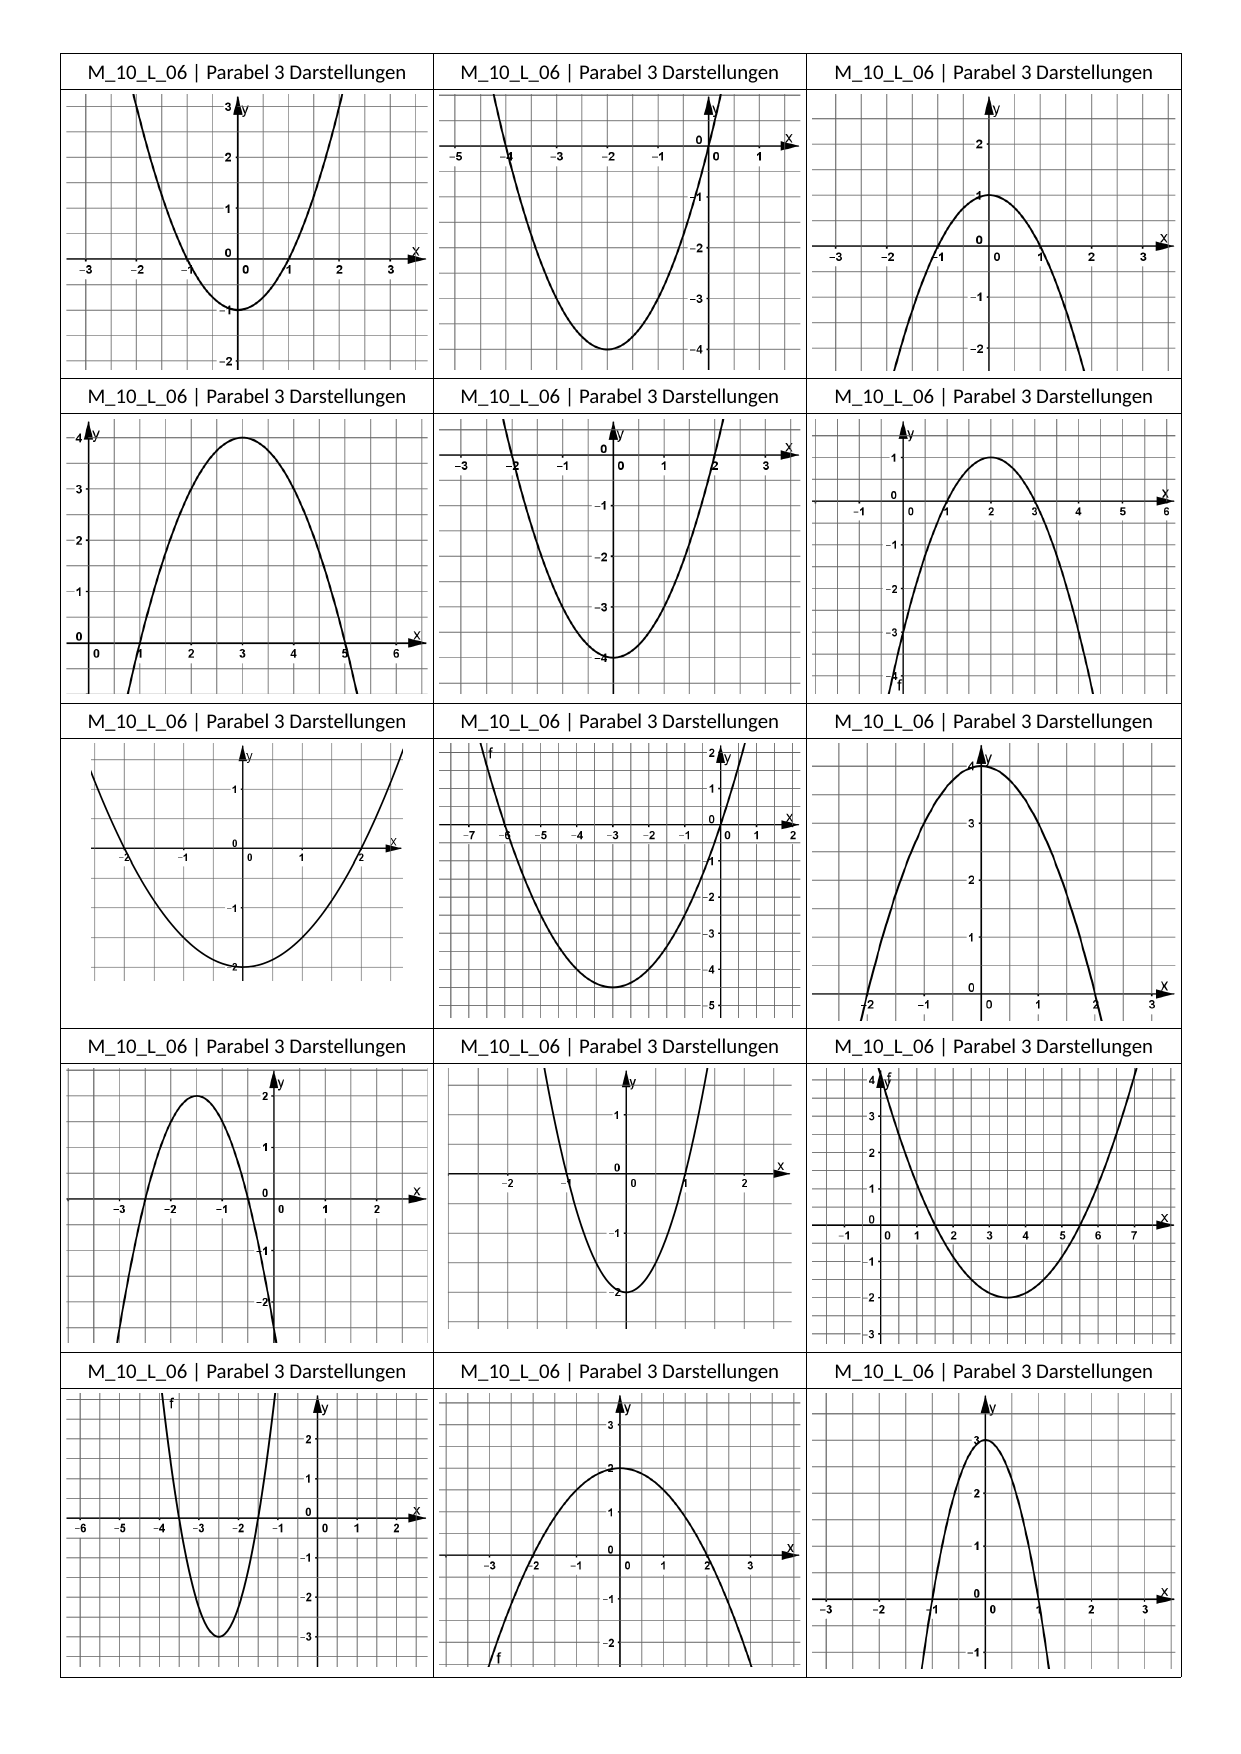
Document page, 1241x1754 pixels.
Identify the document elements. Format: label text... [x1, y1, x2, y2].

table_cell M_10_L_06 | Parabel 3 Darstellungen [807, 379, 1181, 413]
table_cell [61, 1389, 433, 1393]
table_cell [807, 1064, 1181, 1343]
picture [66, 1393, 428, 1667]
table_cell [61, 739, 433, 1027]
picture [91, 743, 403, 981]
picture [439, 743, 801, 1018]
table_cell [61, 90, 433, 378]
table_cell M_10_L_06 | Parabel 3 Darstellungen [807, 1353, 1181, 1388]
table_cell [61, 1064, 433, 1342]
table_cell [61, 1343, 433, 1352]
table_cell M_10_L_06 | Parabel 3 Darstellungen [434, 1029, 806, 1063]
picture [812, 94, 1176, 371]
table_cell [807, 414, 1181, 703]
picture [439, 94, 801, 370]
table_cell [434, 1389, 806, 1393]
picture [447, 1068, 792, 1329]
picture [812, 743, 1176, 1021]
picture [439, 1393, 801, 1667]
table_cell [434, 90, 806, 378]
table_cell M_10_L_06 | Parabel 3 Darstellungen [434, 379, 806, 413]
picture [812, 1068, 1176, 1344]
table_cell [61, 1394, 433, 1677]
table_header M_10_L_06 | Parabel 3 Darstellungen [61, 54, 433, 88]
table_cell [807, 1344, 1181, 1352]
table_cell M_10_L_06 | Parabel 3 Darstellungen [807, 1029, 1181, 1063]
picture [66, 419, 428, 694]
table_cell [807, 90, 1181, 378]
table_cell [61, 414, 433, 703]
table_cell M_10_L_06 | Parabel 3 Darstellungen [434, 1353, 806, 1388]
table_cell [807, 1389, 1181, 1393]
table_cell M_10_L_06 | Parabel 3 Darstellungen [61, 379, 433, 413]
table_cell [434, 739, 806, 1027]
table_cell M_10_L_06 | Parabel 3 Darstellungen [61, 1029, 433, 1063]
table_cell M_10_L_06 | Parabel 3 Darstellungen [61, 1353, 433, 1388]
table_cell [434, 414, 806, 703]
table_cell [434, 1394, 806, 1677]
table_cell [807, 1394, 1181, 1677]
table_cell M_10_L_06 | Parabel 3 Darstellungen [61, 704, 433, 738]
picture [439, 419, 801, 694]
table_cell [807, 739, 1181, 1027]
table_cell M_10_L_06 | Parabel 3 Darstellungen [434, 704, 806, 738]
table_header M_10_L_06 | Parabel 3 Darstellungen [434, 54, 806, 88]
picture [812, 419, 1176, 694]
picture [812, 1393, 1176, 1669]
picture [66, 1068, 428, 1343]
table_header M_10_L_06 | Parabel 3 Darstellungen [807, 54, 1181, 88]
table_cell [434, 1064, 806, 1352]
picture [66, 94, 428, 370]
table_cell M_10_L_06 | Parabel 3 Darstellungen [807, 704, 1181, 738]
